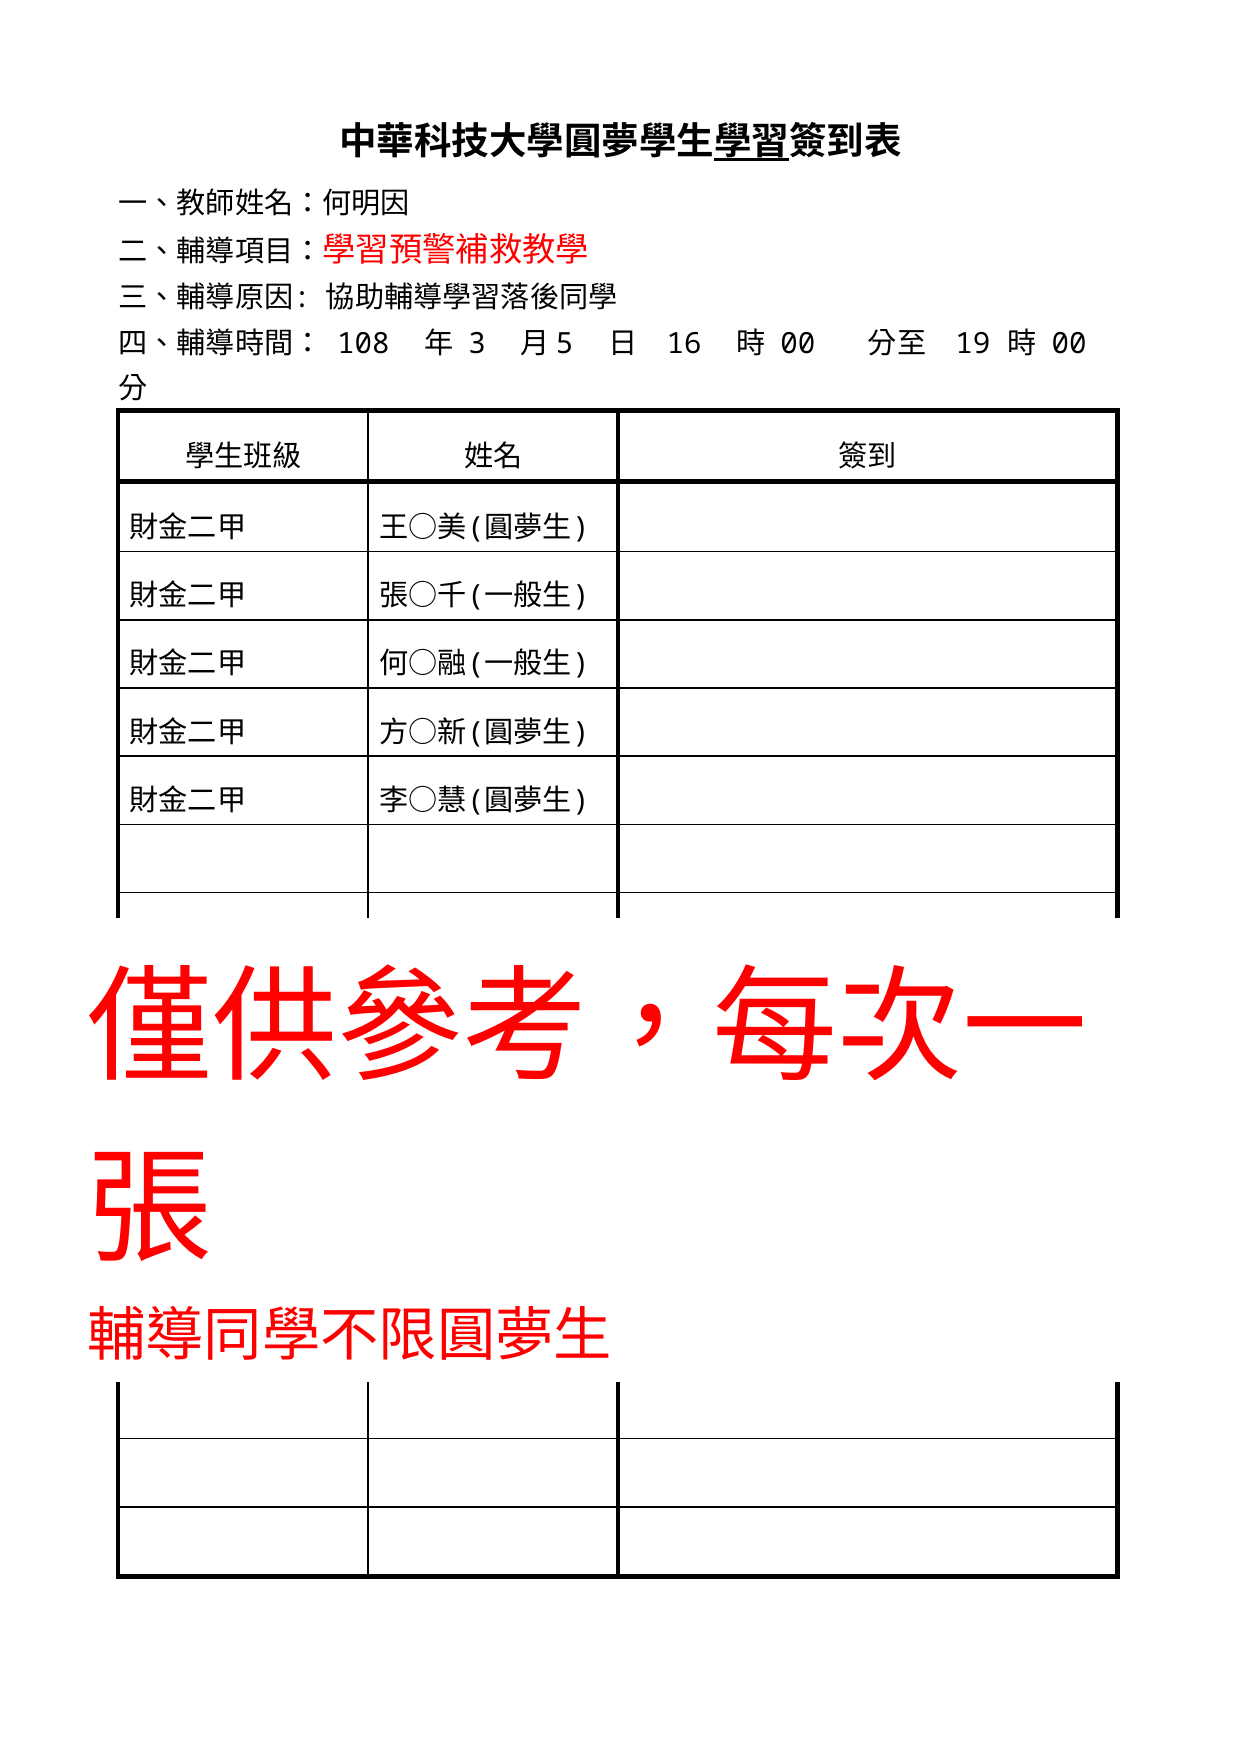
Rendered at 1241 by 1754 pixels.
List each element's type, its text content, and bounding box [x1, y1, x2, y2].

text 中華科技大學圓夢學生學習簽到表 [118, 118, 1122, 164]
table_cell [120, 825, 367, 892]
table_cell 李○慧(圓夢生) [369, 757, 616, 824]
table_cell [369, 1382, 616, 1438]
table_cell 財金二甲 [120, 621, 367, 687]
table_header 學生班級 [120, 413, 367, 479]
table_cell [620, 689, 1115, 755]
table_cell [620, 1382, 1115, 1438]
table_cell [72, 893, 1219, 1382]
table_cell [620, 1439, 1115, 1506]
table_cell [620, 825, 1115, 892]
text 四、輔導時間： 108 年 3 月5 日 16 時 00 分至 19 時 00 分 [118, 316, 1122, 408]
table_cell 財金二甲 [120, 484, 367, 551]
text 二、輔導項目：學習預警補救教學 [118, 222, 1122, 271]
table_cell [369, 1508, 616, 1574]
table_cell [120, 1382, 367, 1438]
table_cell 財金二甲 [120, 757, 367, 824]
table_cell [369, 893, 616, 918]
table_cell [620, 484, 1115, 551]
table_cell [620, 621, 1115, 687]
table_cell [120, 1439, 367, 1506]
table_cell 何○融(一般生) [369, 621, 616, 687]
table_cell 財金二甲 [120, 689, 367, 755]
table_cell 方○新(圓夢生) [369, 689, 616, 755]
table_cell [369, 825, 616, 892]
table_cell [620, 757, 1115, 824]
text 三、輔導原因: 協助輔導學習落後同學 [118, 271, 1122, 316]
table_header 姓名 [369, 413, 616, 479]
table_cell 財金二甲 [120, 552, 367, 619]
table_cell 張○千(一般生) [369, 552, 616, 619]
table_cell [620, 552, 1115, 619]
table_cell [120, 1508, 367, 1574]
table_cell [620, 893, 1115, 918]
table_cell [369, 1439, 616, 1506]
text 一、教師姓名：何明因 [118, 176, 1122, 222]
table_cell [620, 1508, 1115, 1574]
table_cell 王○美(圓夢生) [369, 484, 616, 551]
table_header 簽到 [620, 413, 1115, 479]
